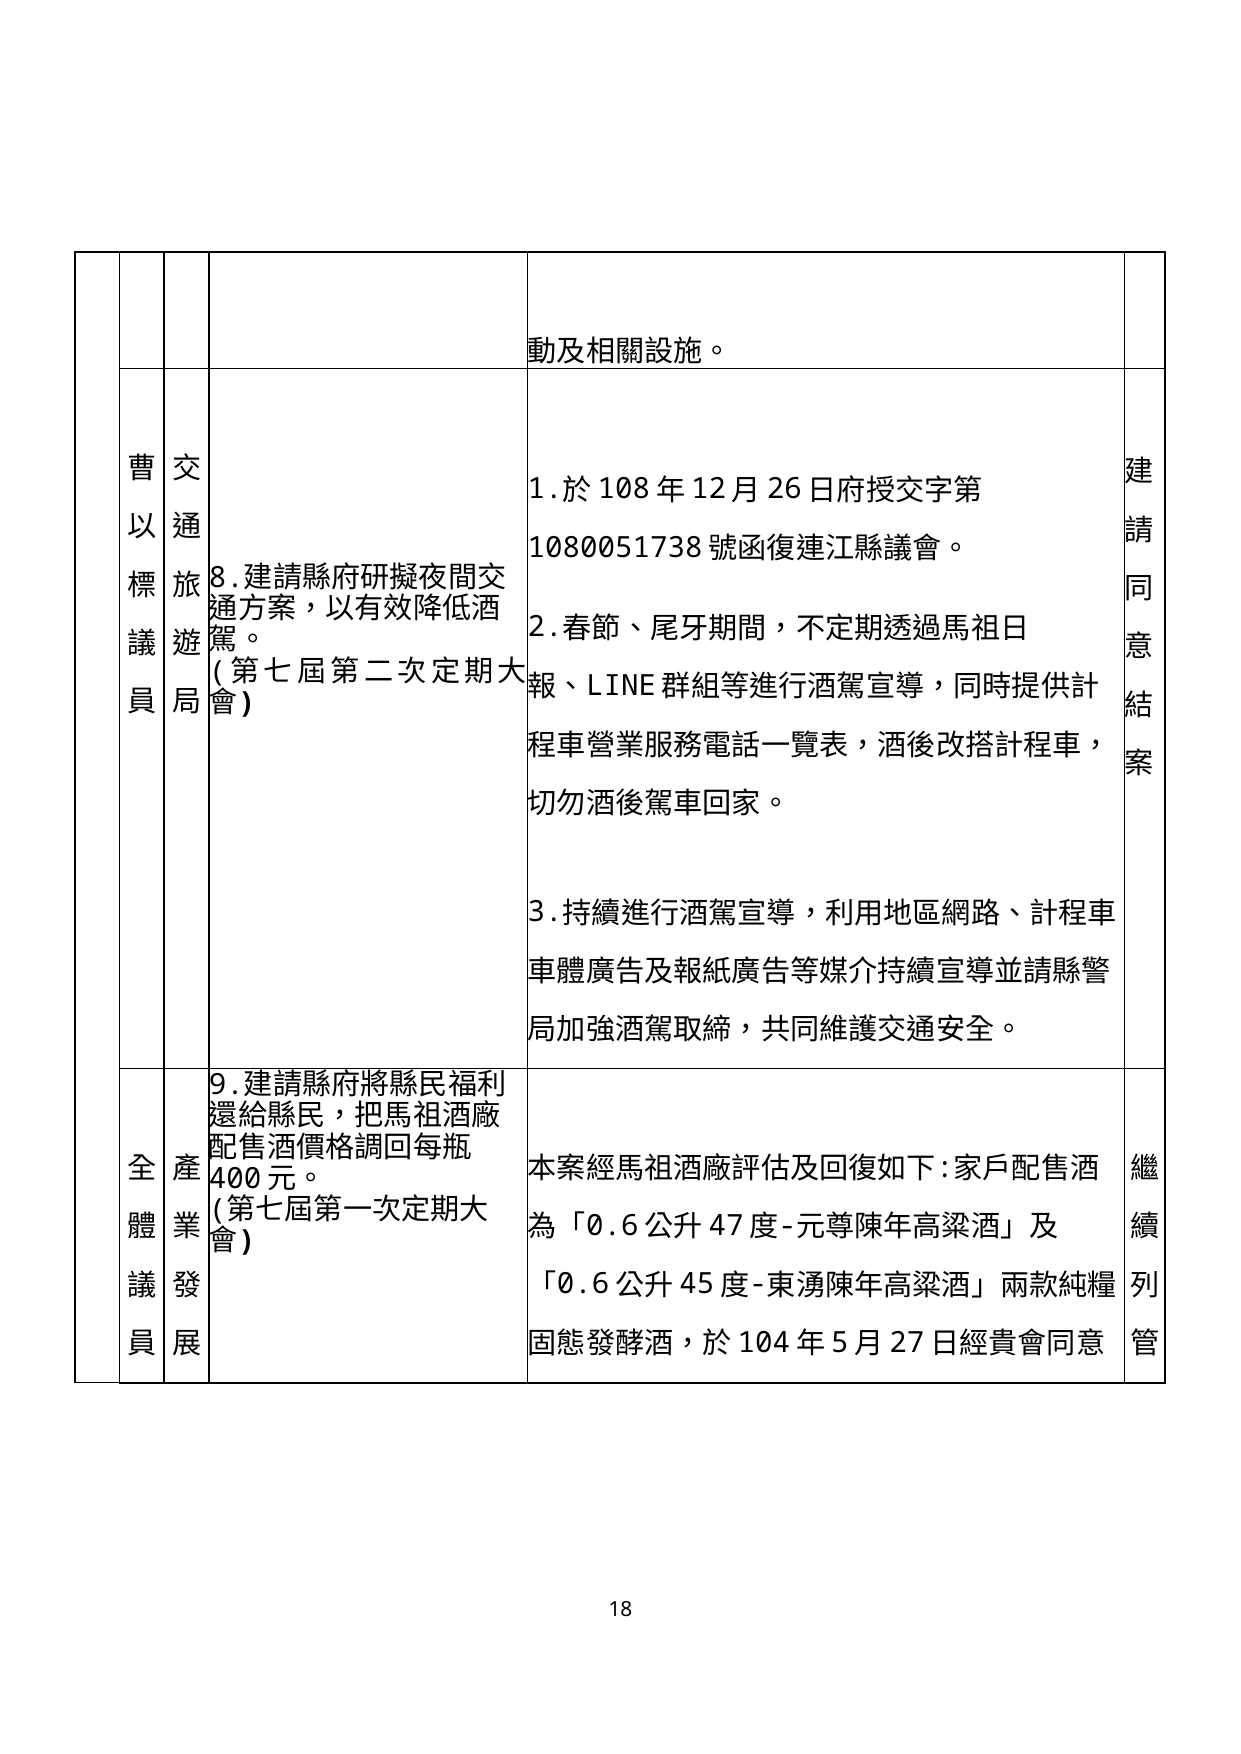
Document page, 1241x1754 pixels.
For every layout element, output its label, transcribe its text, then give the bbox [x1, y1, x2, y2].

table_cell 1.於108年12月26日府授交字第1080051738號函復連江縣議會。 2.春節、尾牙期間，不定期透過馬祖日報、LINE群組等進行酒駕宣導，同時提供計程車營業服務電話一覽表，酒後改搭計程車，切勿酒後駕車回家。 3.持續進行酒駕宣導，利用地區網路、計程車車體廣告及報紙廣告等媒介持續宣導並請縣警局加強酒駕取締，共同維護交通安全。 [528, 369, 1124, 1068]
table_cell 9.建請縣府將縣民福利還給縣民，把馬祖酒廠配售酒價格調回每瓶400元。 (第七屆第一次定期大會) [210, 1069, 527, 1382]
table_cell 繼續列管 [1125, 1069, 1164, 1382]
table_cell [1125, 253, 1164, 368]
table_cell 曹以標議員 [120, 369, 163, 1068]
table_cell 8.建請縣府研擬夜間交通方案，以有效降低酒駕。 (第七屆第二次定期大會) [210, 369, 527, 1068]
table_cell [210, 253, 527, 368]
table_cell [165, 253, 208, 368]
table_cell 產業發展 [165, 1069, 208, 1382]
table_cell 建請同意結案 [1125, 369, 1164, 1068]
table_cell 全體議員 [120, 1069, 163, 1382]
table_cell [120, 253, 163, 368]
table_cell 動及相關設施。 [528, 253, 1124, 368]
table_cell 本案經馬祖酒廠評估及回復如下:家戶配售酒為「0.6公升47度-元尊陳年高粱酒」及「0.6公升45度-東湧陳年高粱酒」兩款純糧固態發酵酒，於104年5月27日經貴會同意 [528, 1069, 1124, 1382]
table_cell 交通旅遊局 [165, 369, 208, 1068]
